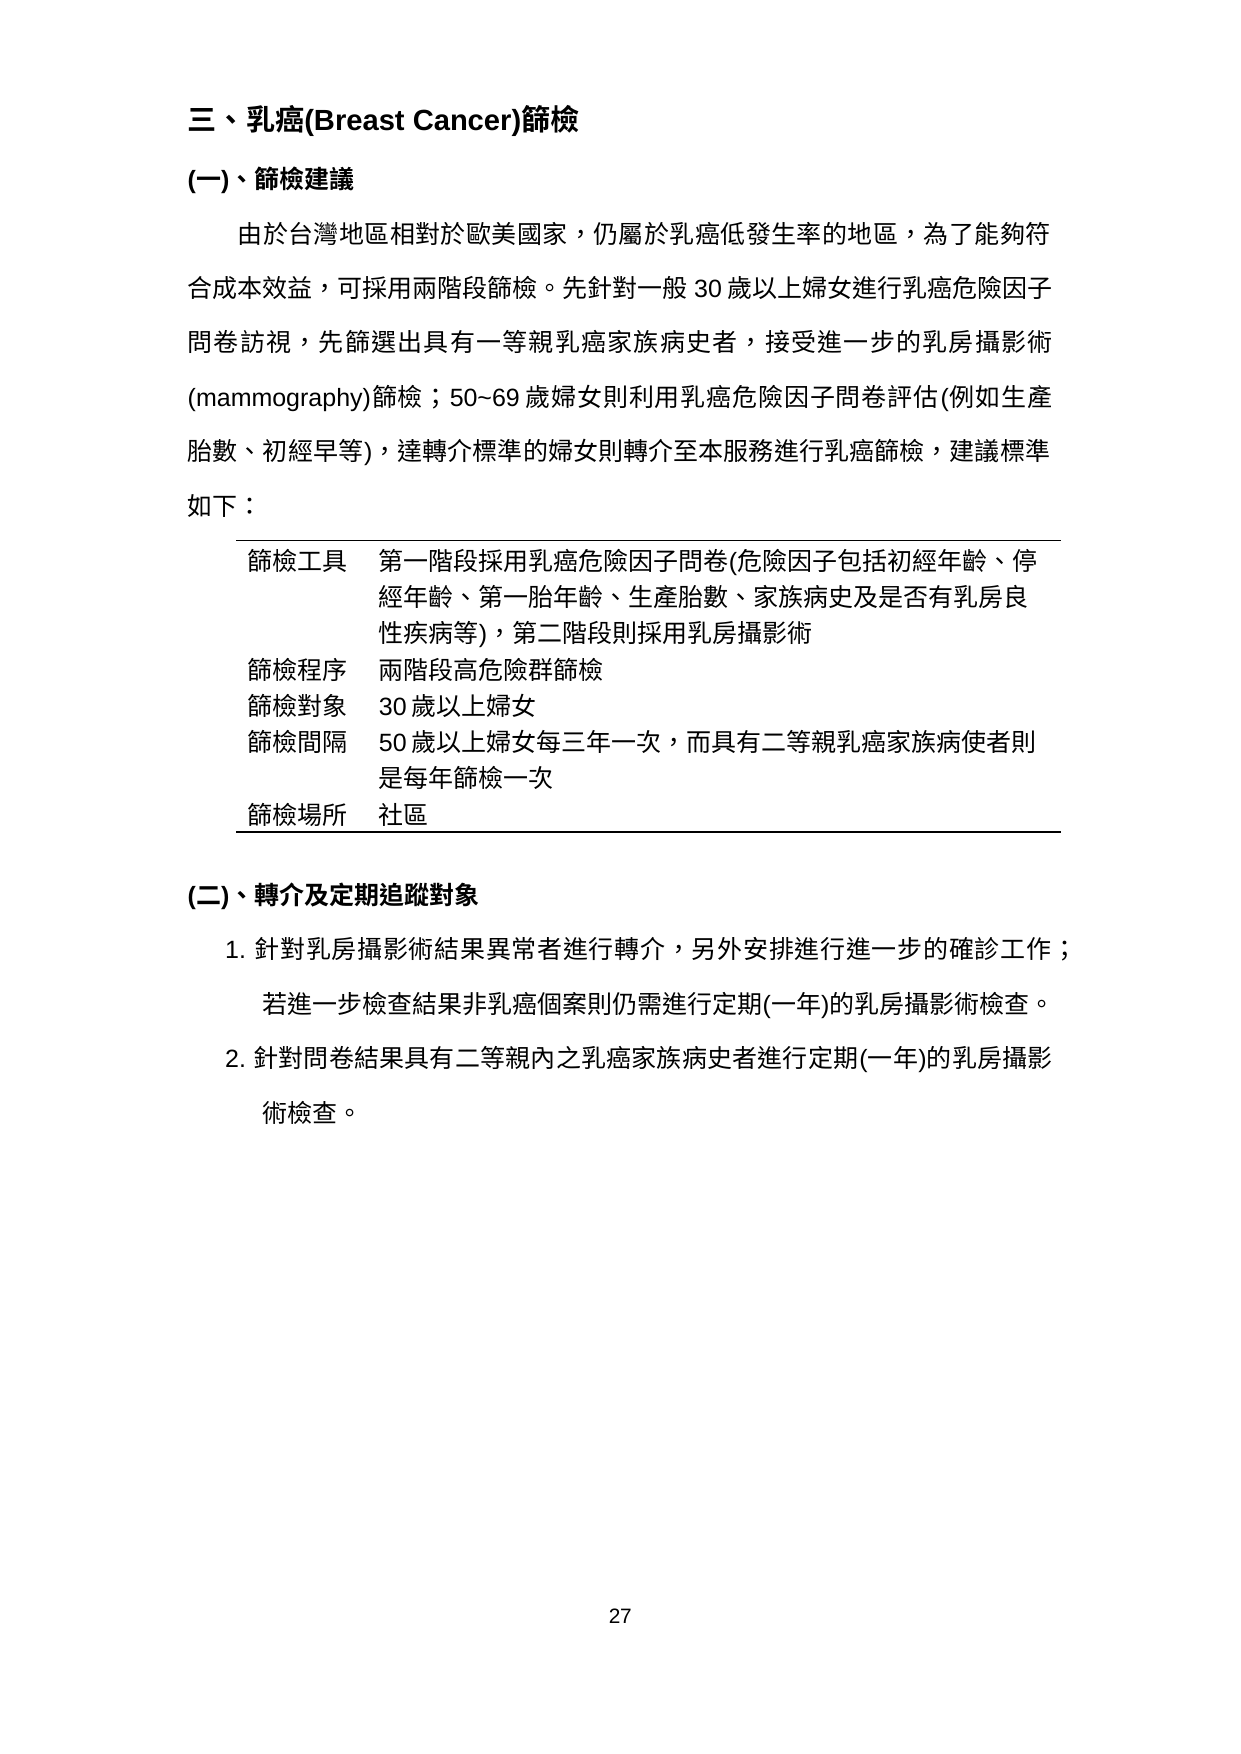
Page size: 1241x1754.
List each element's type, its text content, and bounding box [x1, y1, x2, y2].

text 2. 針對問卷結果具有二等親內之乳癌家族病史者進行定期(一年)的乳房攝影術檢查。 [225, 1039, 1053, 1129]
table_cell 兩階段高危險群篩檢 [368, 650, 1061, 686]
text 1. 針對乳房攝影術結果異常者進行轉介，另外安排進行進一步的確診工作；若進一步檢查結果非乳癌個案則仍需進行定期(一年)的乳房攝影術檢查。 [225, 930, 1053, 1021]
table_cell 50歲以上婦女每三年一次，而具有二等親乳癌家族病使者則是每年篩檢一次 [368, 723, 1061, 795]
table_cell 篩檢間隔 [236, 723, 367, 795]
table_cell 篩檢程序 [236, 650, 367, 686]
text 由於台灣地區相對於歐美國家，仍屬於乳癌低發生率的地區，為了能夠符合成本效益，可採用兩階段篩檢。先針對一般30歲以上婦女進行乳癌危險因子問卷訪視，先篩選出具有一等親乳癌家族病史者，接受進一步的乳房攝影術(mammography)篩檢；50~69歲婦女則利用乳癌危險因子問卷評估(例如生產胎數、初經早等)，達轉介標準的婦女則轉介至本服務進行乳癌篩檢，建議標準如下： [187, 214, 1053, 522]
table_cell 30歲以上婦女 [368, 686, 1061, 723]
text 三、乳癌(Breast Cancer)篩檢 [187, 96, 1053, 138]
table_cell 篩檢場所 [236, 795, 367, 831]
table_header 篩檢工具 [236, 541, 367, 650]
text (一)、篩檢建議 [187, 160, 1053, 196]
table_cell 篩檢對象 [236, 686, 367, 723]
table_header 第一階段採用乳癌危險因子問卷(危險因子包括初經年齡、停經年齡、第一胎年齡、生產胎數、家族病史及是否有乳房良性疾病等)，第二階段則採用乳房攝影術 [368, 541, 1061, 650]
text (二)、轉介及定期追蹤對象 [187, 876, 1053, 912]
table_cell 社區 [368, 795, 1061, 831]
